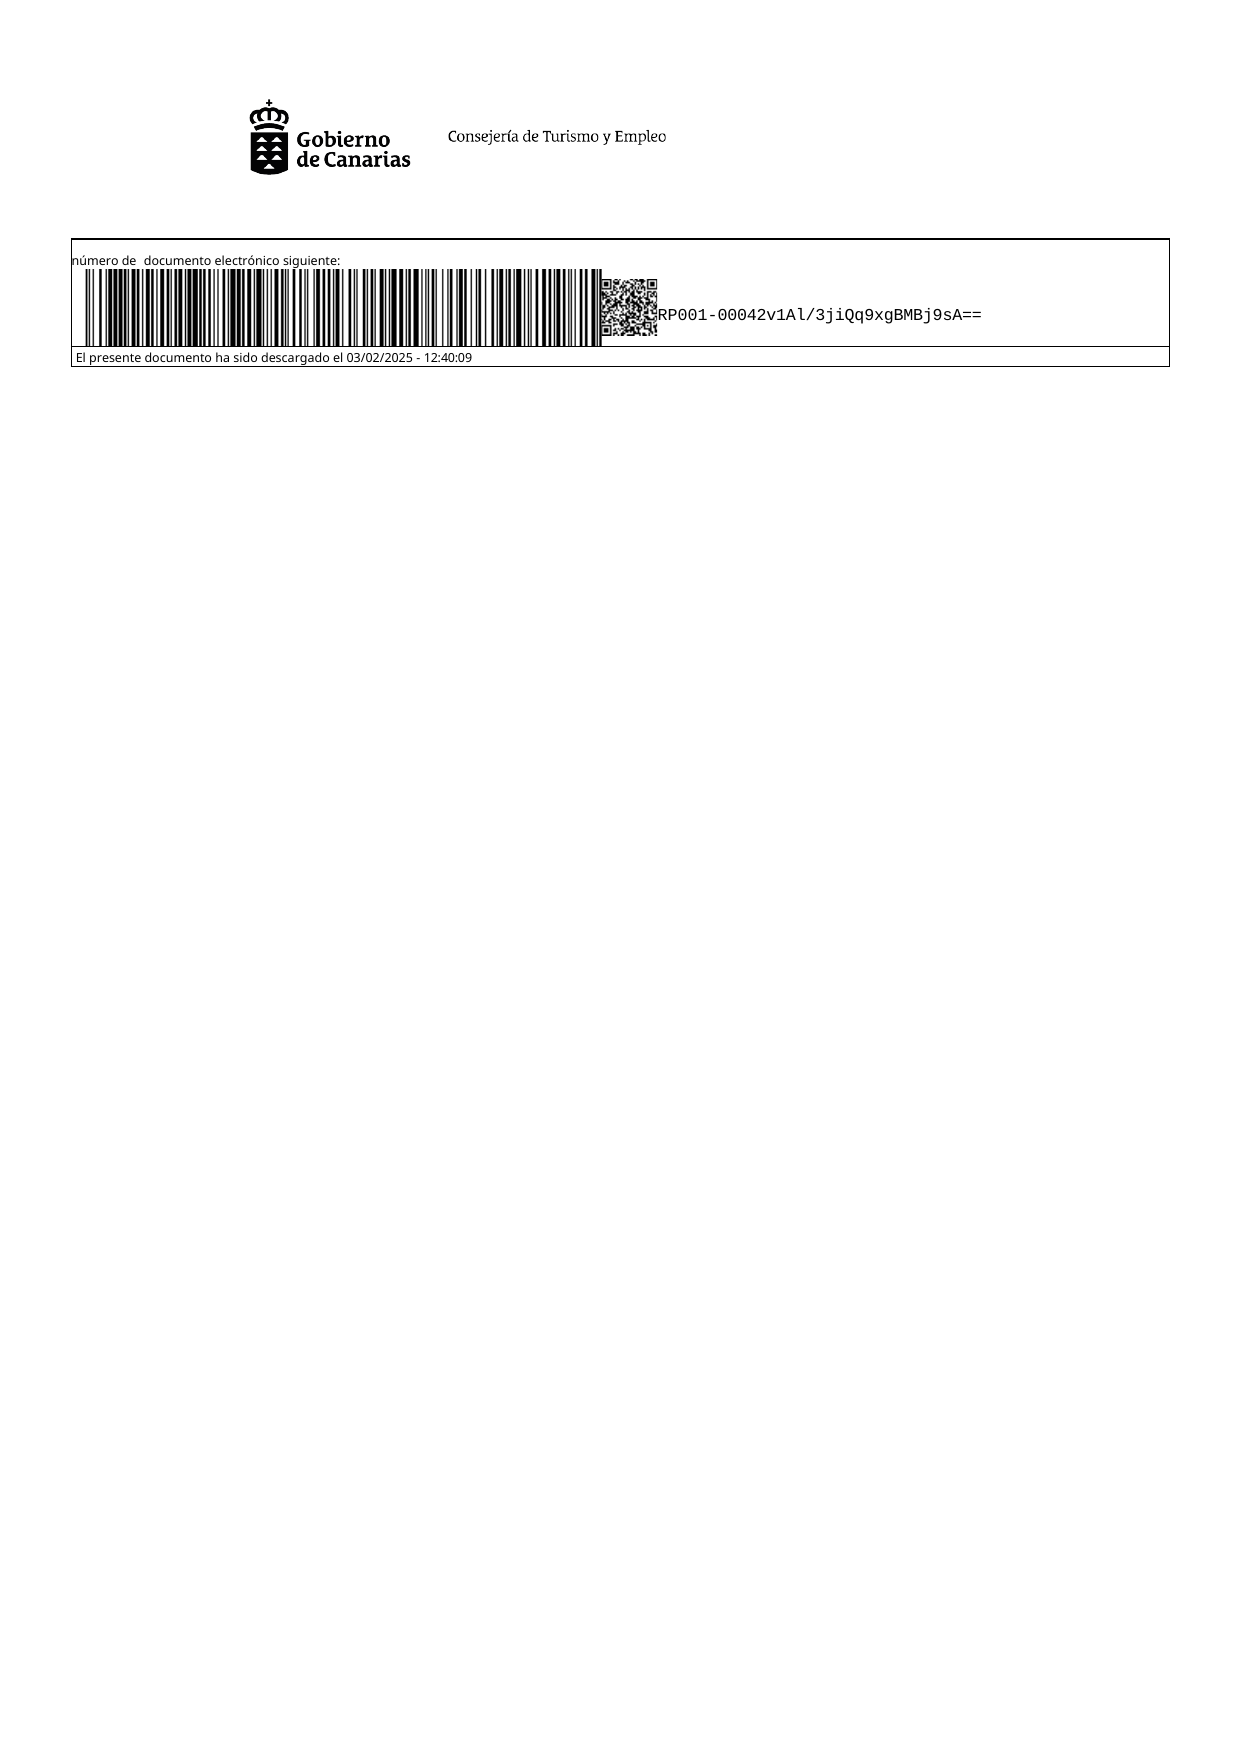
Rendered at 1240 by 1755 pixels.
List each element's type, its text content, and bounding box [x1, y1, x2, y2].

picture [249, 99, 666, 175]
picture [85, 269, 658, 346]
table_cell número de documento electrónico siguiente: RP001-00042v1Al/3jiQq9xgBMBj9sA== [72, 240, 1169, 346]
table_cell El presente documento ha sido descargado el 03/02/2025 - 12:40:09 [72, 347, 1169, 366]
